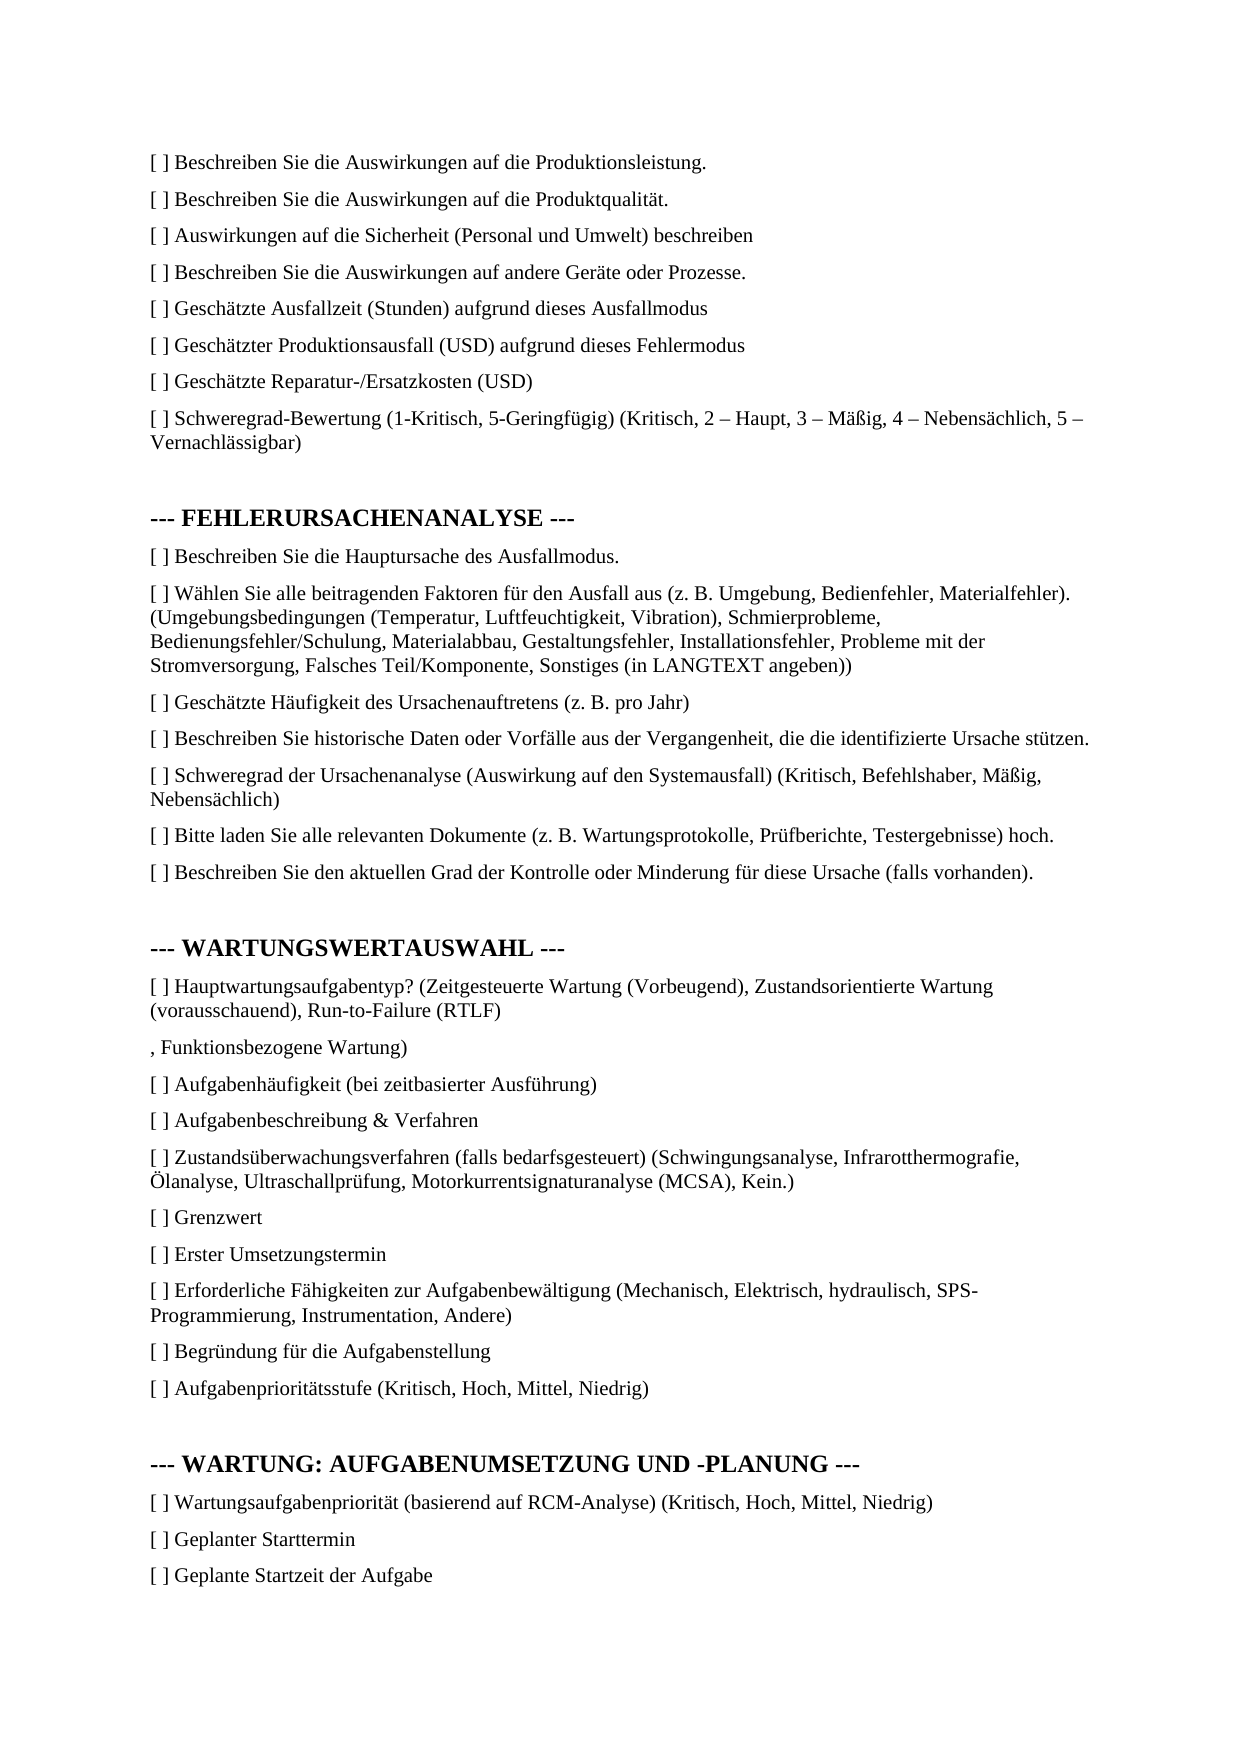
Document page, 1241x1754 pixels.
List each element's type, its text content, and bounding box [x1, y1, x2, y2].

text [ ] Beschreiben Sie die Hauptursache des Ausfallmodus. [150, 544, 1090, 568]
text [ ] Erforderliche Fähigkeiten zur Aufgabenbewältigung (Mechanisch, Elektrisch, hydraulisch, SPS-Programmierung, Instrumentation, Andere) [150, 1278, 1090, 1327]
text [ ] Geschätzte Häufigkeit des Ursachenauftretens (z. B. pro Jahr) [150, 690, 1090, 714]
text [ ] Beschreiben Sie den aktuellen Grad der Kontrolle oder Minderung für diese Ursache (falls vorhanden). [150, 860, 1090, 884]
text --- WARTUNGSWERTAUSWAHL --- [150, 933, 1090, 962]
text [ ] Wählen Sie alle beitragenden Faktoren für den Ausfall aus (z. B. Umgebung, Bedienfehler, Materialfehler). (Umgebungsbedingungen (Temperatur, Luftfeuchtigkeit, Vibration), Schmierprobleme, Bedienungsfehler/Schulung, Materialabbau, Gestaltungsfehler, Installationsfehler, Probleme mit der Stromversorgung, Falsches Teil/Komponente, Sonstiges (in LANGTEXT angeben)) [150, 581, 1090, 677]
text --- FEHLERURSACHENANALYSE --- [150, 503, 1090, 532]
text [ ] Grenzwert [150, 1205, 1090, 1229]
text [ ] Zustandsüberwachungsverfahren (falls bedarfsgesteuert) (Schwingungsanalyse, Infrarotthermografie, Ölanalyse, Ultraschallprüfung, Motorkurrentsignaturanalyse (MCSA), Kein.) [150, 1145, 1090, 1193]
text [ ] Aufgabenprioritätsstufe (Kritisch, Hoch, Mittel, Niedrig) [150, 1376, 1090, 1400]
text [ ] Aufgabenhäufigkeit (bei zeitbasierter Ausführung) [150, 1072, 1090, 1096]
text [ ] Geschätzte Reparatur-/Ersatzkosten (USD) [150, 369, 1090, 393]
text [ ] Hauptwartungsaufgabentyp? (Zeitgesteuerte Wartung (Vorbeugend), Zustandsorientierte Wartung (vorausschauend), Run-to-Failure (RTLF) [150, 974, 1090, 1022]
text [ ] Beschreiben Sie die Auswirkungen auf die Produktqualität. [150, 187, 1090, 211]
text [ ] Aufgabenbeschreibung & Verfahren [150, 1108, 1090, 1132]
text [ ] Geplanter Starttermin [150, 1527, 1090, 1551]
text [ ] Schweregrad der Ursachenanalyse (Auswirkung auf den Systemausfall) (Kritisch, Befehlshaber, Mäßig, Nebensächlich) [150, 763, 1090, 811]
text --- WARTUNG: AUFGABENUMSETZUNG UND -PLANUNG --- [150, 1449, 1090, 1477]
text [ ] Beschreiben Sie historische Daten oder Vorfälle aus der Vergangenheit, die die identifizierte Ursache stützen. [150, 726, 1090, 750]
text [ ] Geplante Startzeit der Aufgabe [150, 1563, 1090, 1587]
text [ ] Beschreiben Sie die Auswirkungen auf die Produktionsleistung. [150, 150, 1090, 174]
text [ ] Schweregrad-Bewertung (1-Kritisch, 5-Geringfügig) (Kritisch, 2 – Haupt, 3 – Mäßig, 4 – Nebensächlich, 5 – Vernachlässigbar) [150, 406, 1090, 454]
text [ ] Bitte laden Sie alle relevanten Dokumente (z. B. Wartungsprotokolle, Prüfberichte, Testergebnisse) hoch. [150, 823, 1090, 847]
text [ ] Geschätzter Produktionsausfall (USD) aufgrund dieses Fehlermodus [150, 333, 1090, 357]
text [ ] Wartungsaufgabenpriorität (basierend auf RCM-Analyse) (Kritisch, Hoch, Mittel, Niedrig) [150, 1490, 1090, 1514]
text [ ] Auswirkungen auf die Sicherheit (Personal und Umwelt) beschreiben [150, 223, 1090, 247]
text , Funktionsbezogene Wartung) [150, 1035, 1090, 1059]
text [ ] Beschreiben Sie die Auswirkungen auf andere Geräte oder Prozesse. [150, 260, 1090, 284]
text [ ] Geschätzte Ausfallzeit (Stunden) aufgrund dieses Ausfallmodus [150, 296, 1090, 320]
text [ ] Begründung für die Aufgabenstellung [150, 1339, 1090, 1363]
text [ ] Erster Umsetzungstermin [150, 1242, 1090, 1266]
